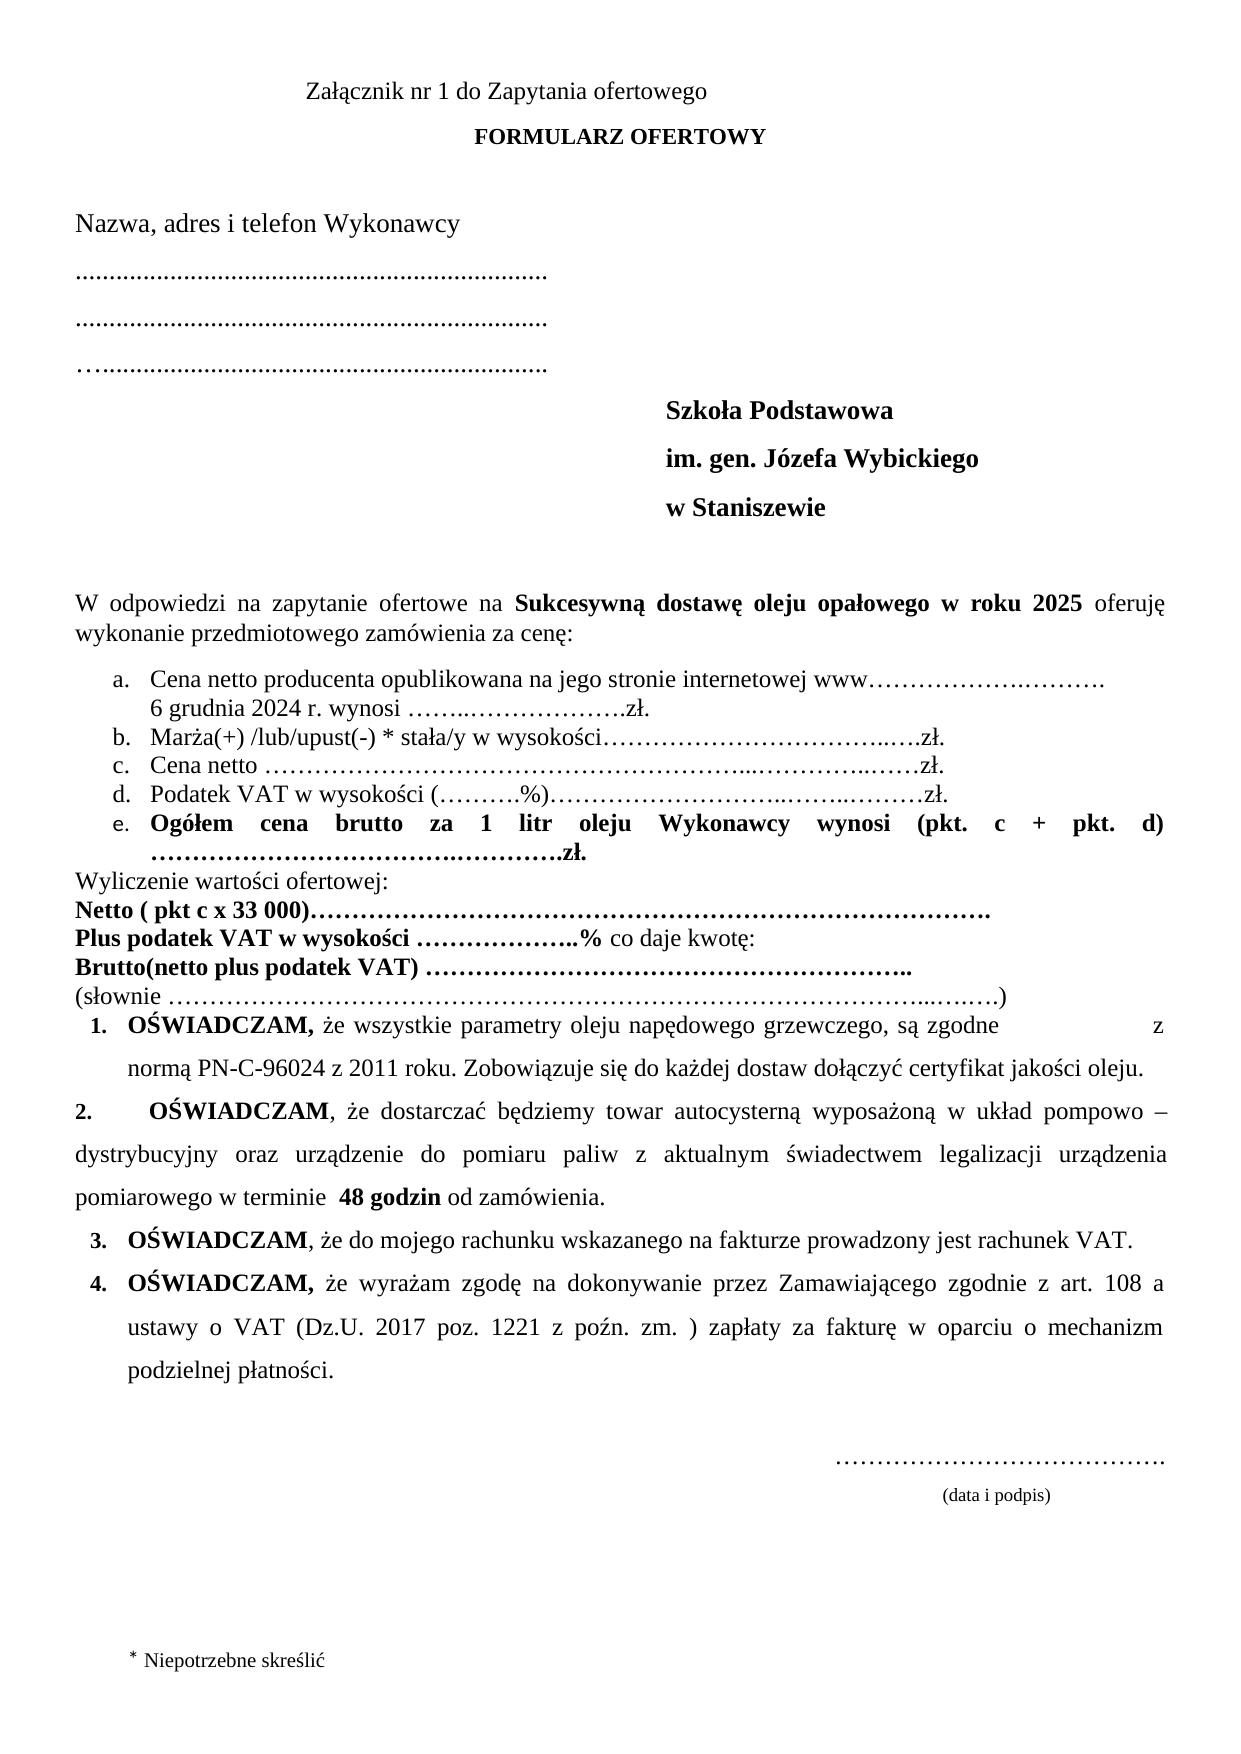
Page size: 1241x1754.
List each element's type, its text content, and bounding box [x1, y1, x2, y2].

list Podatek VAT w wysokości (……….%)………………………..……..………zł. [112, 779, 1165, 808]
list OŚWIADCZAM, że do mojego rachunku wskazanego na fakturze prowadzony jest rachunek VAT. [90, 1225, 1165, 1254]
text ….................................................................. [75, 347, 1165, 378]
list Cena netto producenta opublikowana na jego stronie internetowej www……………….………. 6 grudnia 2024 r. wynosi ……..……………….zł. [112, 664, 1165, 722]
text Szkoła Podstawowa [666, 394, 1165, 425]
list * Niepotrzebne skreślić [127, 1646, 1165, 1673]
text w Staniszewie [666, 491, 1165, 522]
list Ogółem cena brutto za 1 litr oleju Wykonawcy wynosi (pkt. c + pkt. d) ……………………………….………….zł. [112, 808, 1165, 866]
list OŚWIADCZAM, że dostarczać będziemy towar autocysterną wyposażoną w układ pompowo – dystrybucyjny oraz urządzenie do pomiaru paliw z aktualnym świadectwem legalizacji urządzenia pomiarowego w terminie 48 godzin od zamówienia. [75, 1096, 1168, 1211]
list Cena netto …………………………………………………...…………..……zł. [112, 751, 1165, 779]
text (słownie ………………………………………………………………………………...….….) [75, 981, 1165, 1010]
list Marża(+) /lub/upust(-) * stała/y w wysokości……………………………..….zł. [112, 722, 1165, 751]
text ...................................................................... [75, 254, 1165, 285]
subtitle Nazwa, adres i telefon Wykonawcy [75, 207, 1165, 238]
text Brutto(netto plus podatek VAT) ………………………………………………….. [75, 952, 1165, 981]
text im. gen. Józefa Wybickiego [666, 442, 1165, 473]
list OŚWIADCZAM, że wyrażam zgodę na dokonywanie przez Zamawiającego zgodnie z art. 108 a ustawy o VAT (Dz.U. 2017 poz. 1221 z poźn. zm. ) zapłaty za fakturę w oparciu o mechanizm podzielnej płatności. [90, 1268, 1165, 1383]
text ...................................................................... [75, 301, 1165, 332]
text …………………………………. [75, 1441, 1165, 1470]
text Wyliczenie wartości ofertowej: [75, 866, 1165, 895]
text W odpowiedzi na zapytanie ofertowe na Sukcesywną dostawę oleju opałowego w roku 2025 oferuję wykonanie przedmiotowego zamówienia za cenę: [75, 587, 1165, 647]
text Netto ( pkt c x 33 000)………………………………………………………………………. [75, 895, 1165, 923]
list OŚWIADCZAM, że wszystkie parametry oleju napędowego grzewczego, są zgodne z normą PN-C-96024 z 2011 roku. Zobowiązuje się do każdej dostaw dołączyć certyfikat jakości oleju. [90, 1010, 1165, 1082]
list (data i podpis) [127, 1484, 1165, 1506]
text Plus podatek VAT w wysokości ………………..% co daje kwotę: [75, 923, 1165, 952]
text Załącznik nr 1 do Zapytania ofertowego [75, 75, 1165, 106]
subtitle FORMULARZ OFERTOWY [75, 123, 1165, 149]
